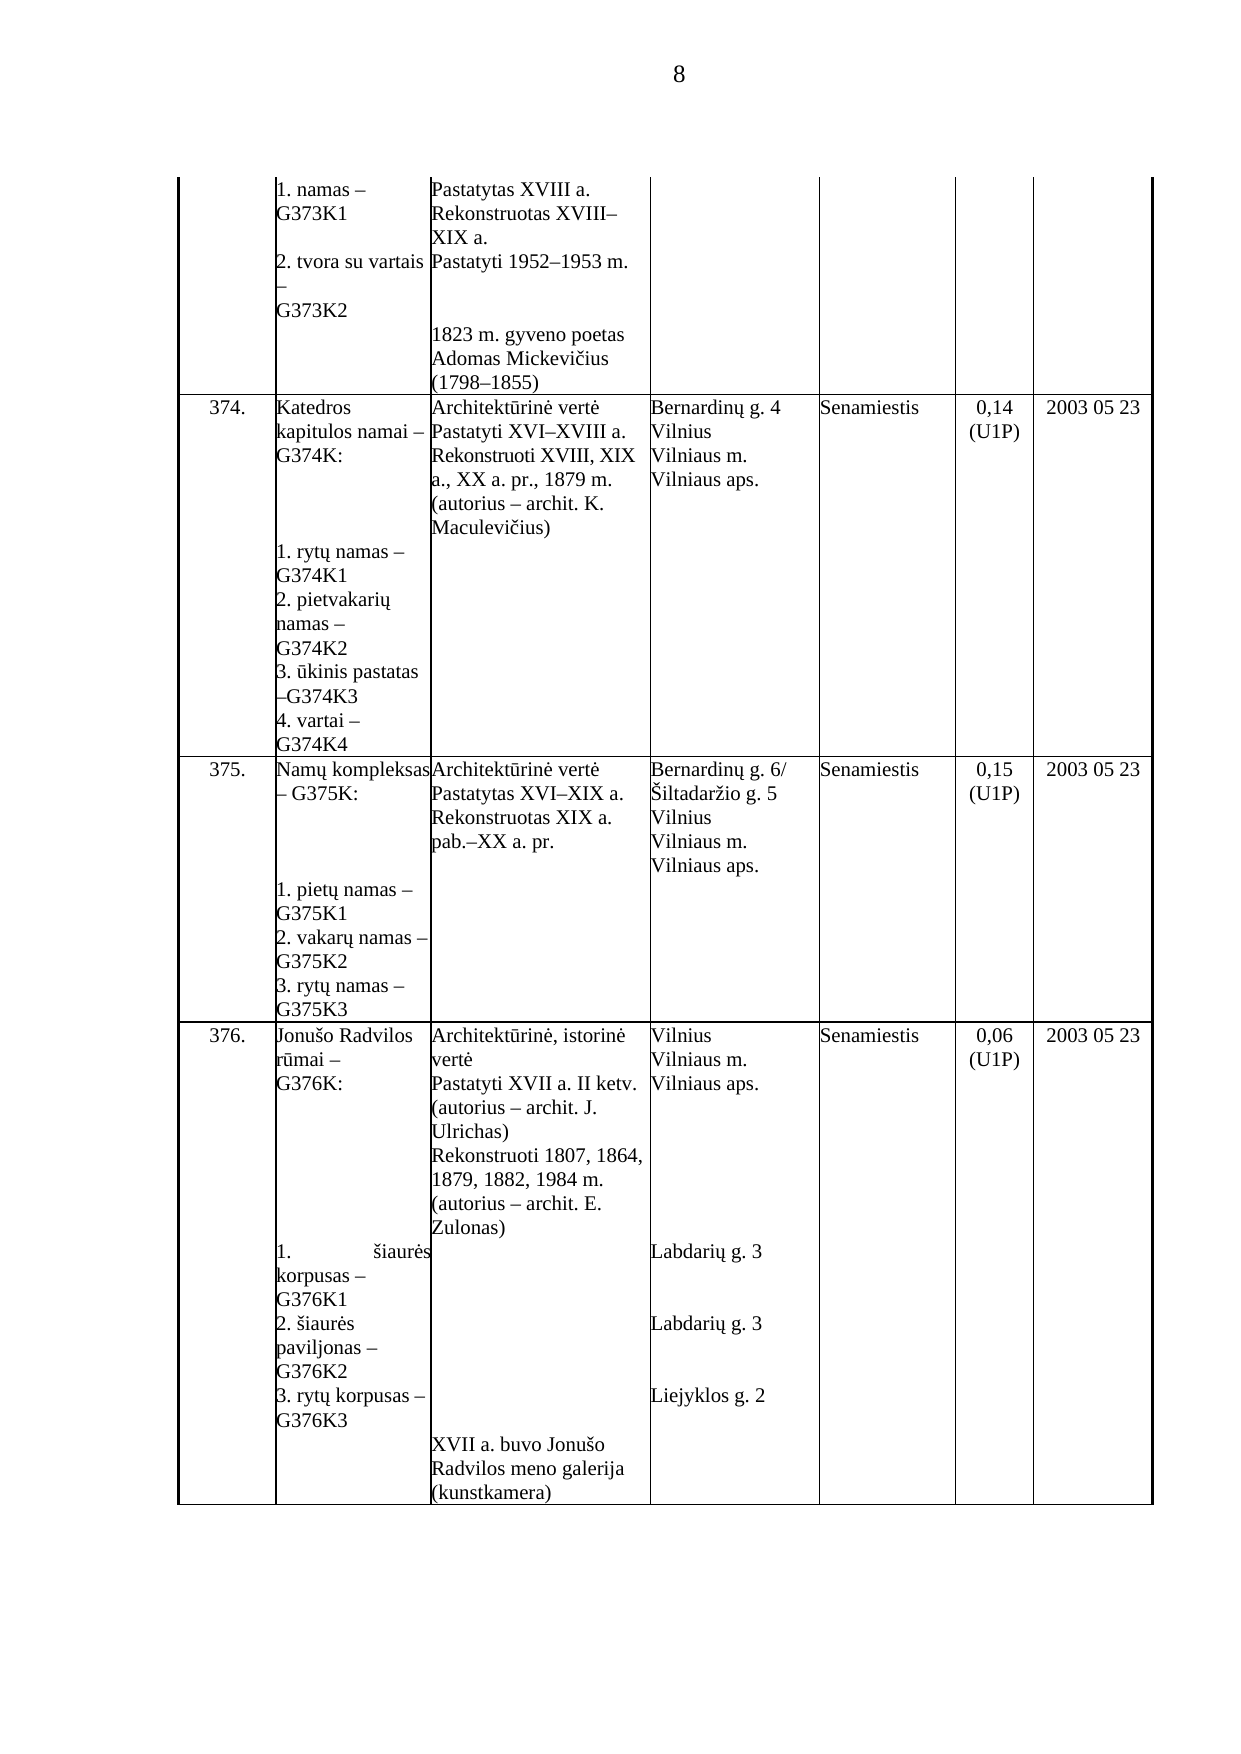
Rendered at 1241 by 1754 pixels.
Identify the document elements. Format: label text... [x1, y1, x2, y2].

table_cell [820, 1384, 955, 1432]
table_cell [651, 925, 819, 973]
table_cell [180, 708, 275, 756]
table_cell [180, 249, 275, 322]
table_cell 1. šiaurės korpusas – G376K1 [277, 1239, 430, 1311]
table_cell [180, 660, 275, 708]
table_cell [651, 587, 819, 659]
table_cell Vilnius Vilniaus m. Vilniaus aps. [651, 1023, 819, 1239]
table_cell [180, 1384, 275, 1432]
table_cell [1034, 660, 1151, 708]
table_cell [180, 587, 275, 659]
table_cell [432, 973, 650, 1021]
table_cell [956, 708, 1033, 756]
table_cell Bernardinų g. 6/ Šiltadaržio g. 5 Vilnius Vilniaus m. Vilniaus aps. [651, 757, 819, 877]
table_cell [180, 973, 275, 1021]
table_cell [820, 1311, 955, 1383]
table_cell [651, 973, 819, 1021]
table_cell 3. ūkinis pastatas –G374K3 [277, 660, 430, 708]
table_cell [1034, 973, 1151, 1021]
table_cell Architektūrinė vertė Pastatyti XVI–XVIII a. Rekonstruoti XVIII, XIX a., XX a. pr., 1879 m. (autorius – archit. K. Maculevičius) [432, 395, 650, 539]
table_cell [820, 877, 955, 925]
table_cell [1034, 1432, 1151, 1504]
table_cell [956, 1384, 1033, 1432]
table_cell [432, 1239, 650, 1311]
table_cell [432, 660, 650, 708]
table_cell [180, 539, 275, 587]
table_cell [651, 660, 819, 708]
table_cell XVII a. buvo Jonušo Radvilos meno galerija (kunstkamera) [432, 1432, 650, 1504]
table_cell [432, 708, 650, 756]
table_cell 2003 05 23 [1034, 395, 1151, 539]
table_cell [1034, 177, 1151, 249]
table_cell [1034, 249, 1151, 322]
table_cell [180, 322, 275, 394]
table_cell [956, 322, 1033, 394]
table_cell [180, 1239, 275, 1311]
table_cell Katedros kapitulos namai – G374K: [277, 395, 430, 539]
table_cell Namų kompleksas – G375K: [277, 757, 430, 877]
table_cell Pastatyti 1952–1953 m. [432, 249, 650, 322]
table_cell Labdarių g. 3 [651, 1311, 819, 1383]
table_cell [956, 177, 1033, 249]
table_cell [651, 322, 819, 394]
table_cell Architektūrinė vertė Pastatytas XVI–XIX a. Rekonstruotas XIX a. pab.–XX a. pr. [432, 757, 650, 877]
table_cell 0,14 (U1P) [956, 395, 1033, 539]
table_cell [820, 177, 955, 249]
table_cell 2. tvora su vartais – G373K2 [277, 249, 430, 322]
table_cell [180, 1432, 275, 1504]
table_cell 0,06 (U1P) [956, 1023, 1033, 1239]
table_cell [1034, 877, 1151, 925]
table_cell [432, 587, 650, 659]
table_cell Senamiestis [820, 757, 955, 877]
table_cell [820, 322, 955, 394]
table_cell Liejyklos g. 2 [651, 1384, 819, 1432]
table_cell [820, 1432, 955, 1504]
table_cell 2. vakarų namas – G375K2 [277, 925, 430, 973]
table_cell [651, 708, 819, 756]
table_cell [956, 1311, 1033, 1383]
table_cell 1823 m. gyveno poetas Adomas Mickevičius (1798–1855) [432, 322, 650, 394]
table_cell 2003 05 23 [1034, 1023, 1151, 1239]
table_cell [956, 925, 1033, 973]
table_cell Architektūrinė, istorinė vertė Pastatyti XVII a. II ketv. (autorius – archit. J. Ulrichas) Rekonstruoti 1807, 1864, 1879, 1882, 1984 m. (autorius – archit. E. Zulonas) [432, 1023, 650, 1239]
table_cell 375. [180, 757, 275, 877]
table_cell [651, 1432, 819, 1504]
table_cell [956, 1432, 1033, 1504]
table_cell 374. [180, 395, 275, 539]
table_cell Labdarių g. 3 [651, 1239, 819, 1311]
table_cell Senamiestis [820, 395, 955, 539]
table_cell [180, 177, 275, 249]
table_cell [180, 925, 275, 973]
table_cell 2. šiaurės paviljonas – G376K2 [277, 1311, 430, 1383]
table_cell [432, 539, 650, 587]
table_cell [1034, 1384, 1151, 1432]
table_cell 0,15 (U1P) [956, 757, 1033, 877]
table_cell [1034, 587, 1151, 659]
table_cell [820, 708, 955, 756]
table_cell [432, 1384, 650, 1432]
table_cell 3. rytų korpusas – G376K3 [277, 1384, 430, 1432]
table_cell 4. vartai – G374K4 [277, 708, 430, 756]
table_cell [432, 877, 650, 925]
table_cell [820, 925, 955, 973]
table_cell [820, 1239, 955, 1311]
table_cell [651, 539, 819, 587]
table_cell [277, 1432, 430, 1504]
table_cell [1034, 708, 1151, 756]
table_cell [956, 877, 1033, 925]
table_cell Bernardinų g. 4 Vilnius Vilniaus m. Vilniaus aps. [651, 395, 819, 539]
table_cell 3. rytų namas – G375K3 [277, 973, 430, 1021]
table_cell [1034, 1311, 1151, 1383]
table_cell [956, 973, 1033, 1021]
table_cell Jonušo Radvilos rūmai – G376K: [277, 1023, 430, 1239]
table_cell 2. pietvakarių namas – G374K2 [277, 587, 430, 659]
table_cell [956, 587, 1033, 659]
table_cell [651, 249, 819, 322]
table_cell [956, 539, 1033, 587]
table_cell 2003 05 23 [1034, 757, 1151, 877]
table_cell [820, 539, 955, 587]
table_cell [1034, 322, 1151, 394]
table_cell [651, 877, 819, 925]
table_cell [651, 177, 819, 249]
table_cell [180, 1311, 275, 1383]
table_cell [1034, 925, 1151, 973]
table_cell [1034, 1239, 1151, 1311]
table_cell [820, 249, 955, 322]
table_cell 1. rytų namas – G374K1 [277, 539, 430, 587]
table_cell [820, 973, 955, 1021]
table_cell [956, 1239, 1033, 1311]
table_cell [956, 249, 1033, 322]
table_cell [820, 660, 955, 708]
table_cell Pastatytas XVIII a. Rekonstruotas XVIII–XIX a. [432, 177, 650, 249]
table_cell [180, 877, 275, 925]
table_cell [956, 660, 1033, 708]
table_cell [1034, 539, 1151, 587]
table_cell [432, 925, 650, 973]
table_cell Senamiestis [820, 1023, 955, 1239]
table_cell [432, 1311, 650, 1383]
table_cell [277, 322, 430, 394]
table_cell 1. namas – G373K1 [277, 177, 430, 249]
table_cell 1. pietų namas – G375K1 [277, 877, 430, 925]
table_cell 376. [180, 1023, 275, 1239]
table_cell [820, 587, 955, 659]
